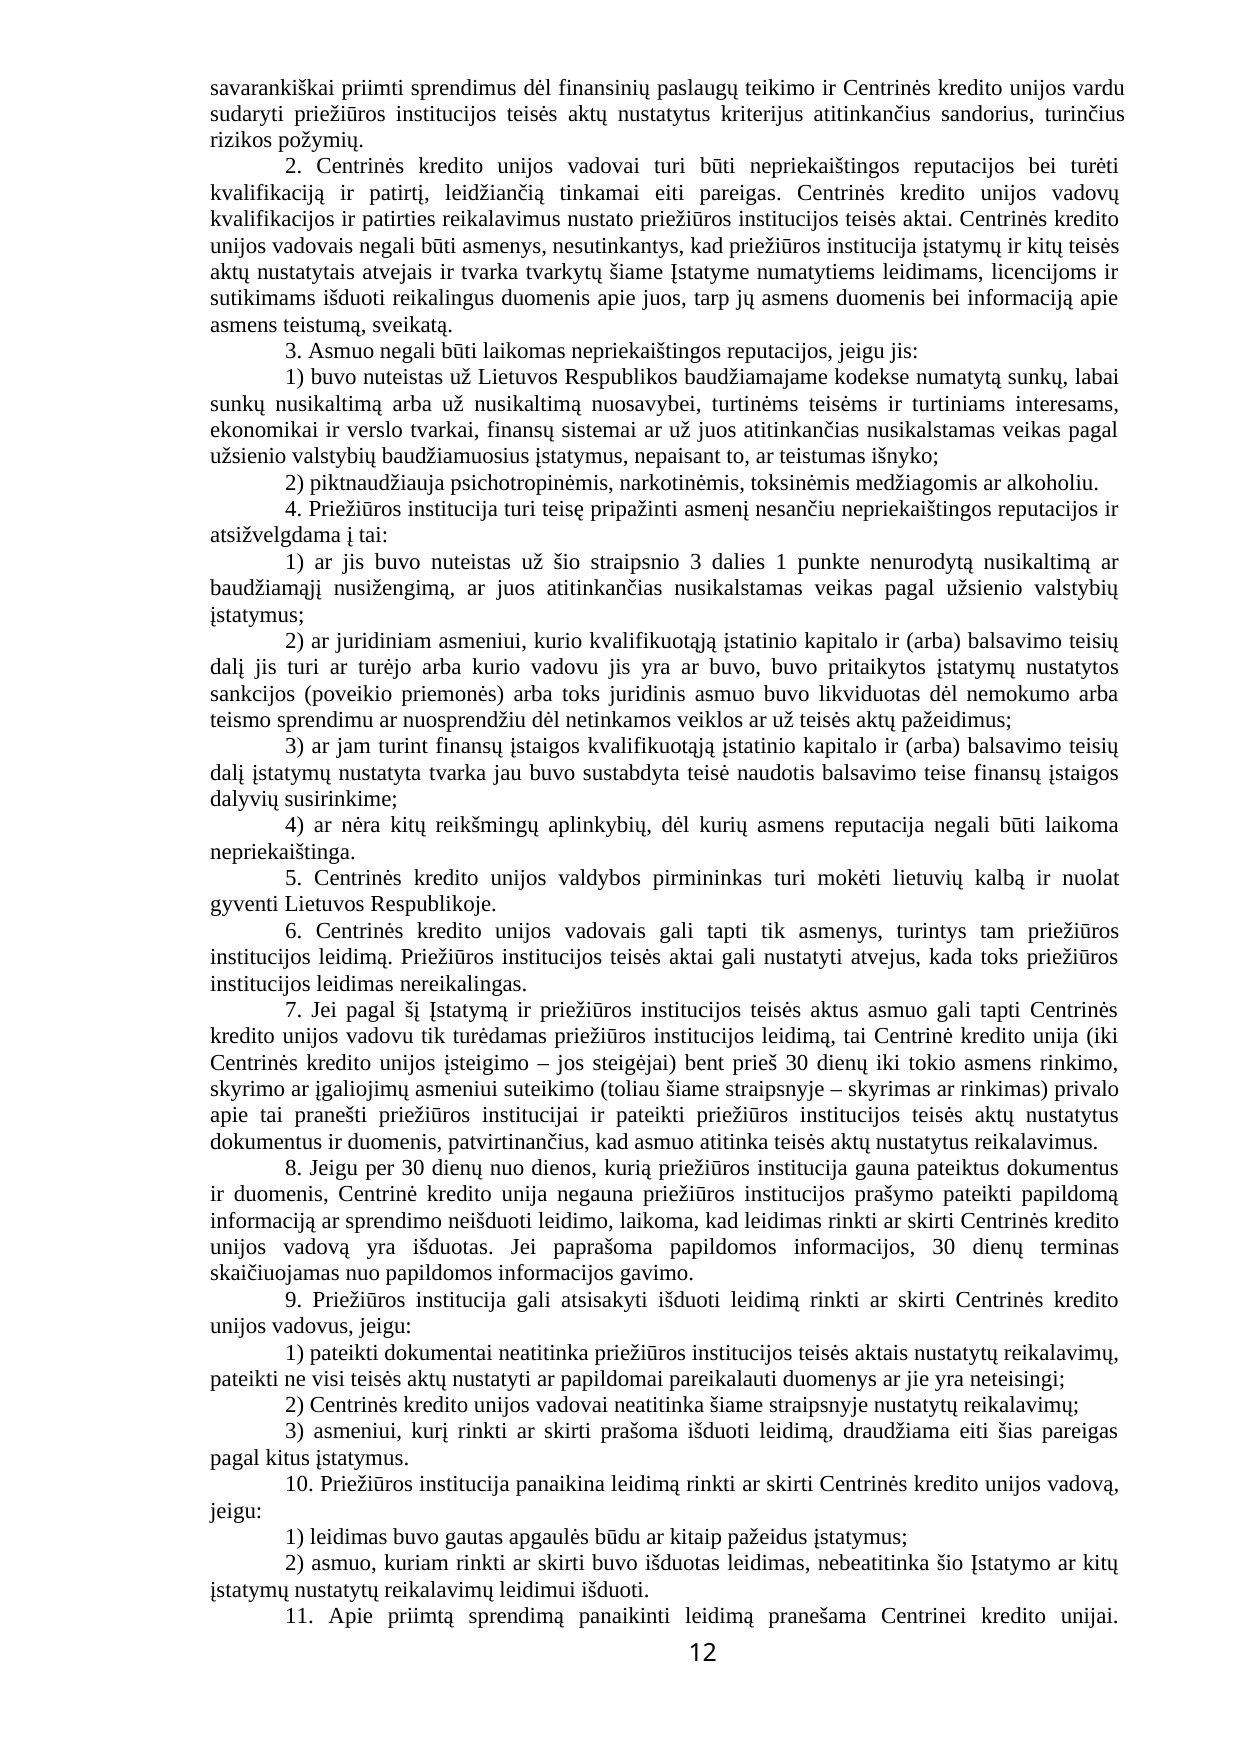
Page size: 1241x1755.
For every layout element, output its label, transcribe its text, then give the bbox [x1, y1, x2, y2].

text 6. Centrinės kredito unijos vadovais gali tapti tik asmenys, turintys tam priežiūros institucijos leidimą. Priežiūros institucijos teisės aktai gali nustatyti atvejus, kada toks priežiūros institucijos leidimas nereikalingas. [210, 917, 1120, 996]
text 9. Priežiūros institucija gali atsisakyti išduoti leidimą rinkti ar skirti Centrinės kredito unijos vadovus, jeigu: [210, 1286, 1120, 1338]
text 1) pateikti dokumentai neatitinka priežiūros institucijos teisės aktais nustatytų reikalavimų, pateikti ne visi teisės aktų nustatyti ar papildomai pareikalauti duomenys ar jie yra neteisingi; [210, 1338, 1120, 1391]
text 1) buvo nuteistas už Lietuvos Respublikos baudžiamajame kodekse numatytą sunkų, labai sunkų nusikaltimą arba už nusikaltimą nuosavybei, turtinėms teisėms ir turtiniams interesams, ekonomikai ir verslo tvarkai, finansų sistemai ar už juos atitinkančias nusikalstamas veikas pagal užsienio valstybių baudžiamuosius įstatymus, nepaisant to, ar teistumas išnyko; [210, 363, 1120, 469]
text 10. Priežiūros institucija panaikina leidimą rinkti ar skirti Centrinės kredito unijos vadovą, jeigu: [210, 1470, 1120, 1523]
text 4. Priežiūros institucija turi teisę pripažinti asmenį nesančiu nepriekaištingos reputacijos ir atsižvelgdama į tai: [210, 495, 1120, 548]
text 5. Centrinės kredito unijos valdybos pirmininkas turi mokėti lietuvių kalbą ir nuolat gyventi Lietuvos Respublikoje. [210, 864, 1120, 917]
text 1) ar jis buvo nuteistas už šio straipsnio 3 dalies 1 punkte nenurodytą nusikaltimą ar baudžiamąjį nusižengimą, ar juos atitinkančias nusikalstamas veikas pagal užsienio valstybių įstatymus; [210, 548, 1120, 627]
text 7. Jei pagal šį Įstatymą ir priežiūros institucijos teisės aktus asmuo gali tapti Centrinės kredito unijos vadovu tik turėdamas priežiūros institucijos leidimą, tai Centrinė kredito unija (iki Centrinės kredito unijos įsteigimo – jos steigėjai) bent prieš 30 dienų iki tokio asmens rinkimo, skyrimo ar įgaliojimų asmeniui suteikimo (toliau šiame straipsnyje – skyrimas ar rinkimas) privalo apie tai pranešti priežiūros institucijai ir pateikti priežiūros institucijos teisės aktų nustatytus dokumentus ir duomenis, patvirtinančius, kad asmuo atitinka teisės aktų nustatytus reikalavimus. [210, 996, 1120, 1154]
text 2. Centrinės kredito unijos vadovai turi būti nepriekaištingos reputacijos bei turėti kvalifikaciją ir patirtį, leidžiančią tinkamai eiti pareigas. Centrinės kredito unijos vadovų kvalifikacijos ir patirties reikalavimus nustato priežiūros institucijos teisės aktai. Centrinės kredito unijos vadovais negali būti asmenys, nesutinkantys, kad priežiūros institucija įstatymų ir kitų teisės aktų nustatytais atvejais ir tvarka tvarkytų šiame Įstatyme numatytiems leidimams, licencijoms ir sutikimams išduoti reikalingus duomenis apie juos, tarp jų asmens duomenis bei informaciją apie asmens teistumą, sveikatą. [210, 153, 1120, 337]
text 3) asmeniui, kurį rinkti ar skirti prašoma išduoti leidimą, draudžiama eiti šias pareigas pagal kitus įstatymus. [210, 1418, 1120, 1470]
text 4) ar nėra kitų reikšmingų aplinkybių, dėl kurių asmens reputacija negali būti laikoma nepriekaištinga. [210, 811, 1120, 864]
text 11. Apie priimtą sprendimą panaikinti leidimą pranešama Centrinei kredito unijai. [210, 1602, 1120, 1628]
text 3) ar jam turint finansų įstaigos kvalifikuotąją įstatinio kapitalo ir (arba) balsavimo teisių dalį įstatymų nustatyta tvarka jau buvo sustabdyta teisė naudotis balsavimo teise finansų įstaigos dalyvių susirinkime; [210, 732, 1120, 811]
text savarankiškai priimti sprendimus dėl finansinių paslaugų teikimo ir Centrinės kredito unijos vardu sudaryti priežiūros institucijos teisės aktų nustatytus kriterijus atitinkančius sandorius, turinčius rizikos požymių. [210, 73, 1126, 153]
text 1) leidimas buvo gautas apgaulės būdu ar kitaip pažeidus įstatymus; [210, 1523, 1120, 1549]
text 3. Asmuo negali būti laikomas nepriekaištingos reputacijos, jeigu jis: [210, 337, 1120, 363]
text 2) asmuo, kuriam rinkti ar skirti buvo išduotas leidimas, nebeatitinka šio Įstatymo ar kitų įstatymų nustatytų reikalavimų leidimui išduoti. [210, 1549, 1120, 1602]
text 8. Jeigu per 30 dienų nuo dienos, kurią priežiūros institucija gauna pateiktus dokumentus ir duomenis, Centrinė kredito unija negauna priežiūros institucijos prašymo pateikti papildomą informaciją ar sprendimo neišduoti leidimo, laikoma, kad leidimas rinkti ar skirti Centrinės kredito unijos vadovą yra išduotas. Jei paprašoma papildomos informacijos, 30 dienų terminas skaičiuojamas nuo papildomos informacijos gavimo. [210, 1154, 1120, 1286]
text 2) ar juridiniam asmeniui, kurio kvalifikuotąją įstatinio kapitalo ir (arba) balsavimo teisių dalį jis turi ar turėjo arba kurio vadovu jis yra ar buvo, buvo pritaikytos įstatymų nustatytos sankcijos (poveikio priemonės) arba toks juridinis asmuo buvo likviduotas dėl nemokumo arba teismo sprendimu ar nuosprendžiu dėl netinkamos veiklos ar už teisės aktų pažeidimus; [210, 627, 1120, 732]
text 2) Centrinės kredito unijos vadovai neatitinka šiame straipsnyje nustatytų reikalavimų; [210, 1391, 1120, 1418]
text 2) piktnaudžiauja psichotropinėmis, narkotinėmis, toksinėmis medžiagomis ar alkoholiu. [210, 469, 1120, 495]
